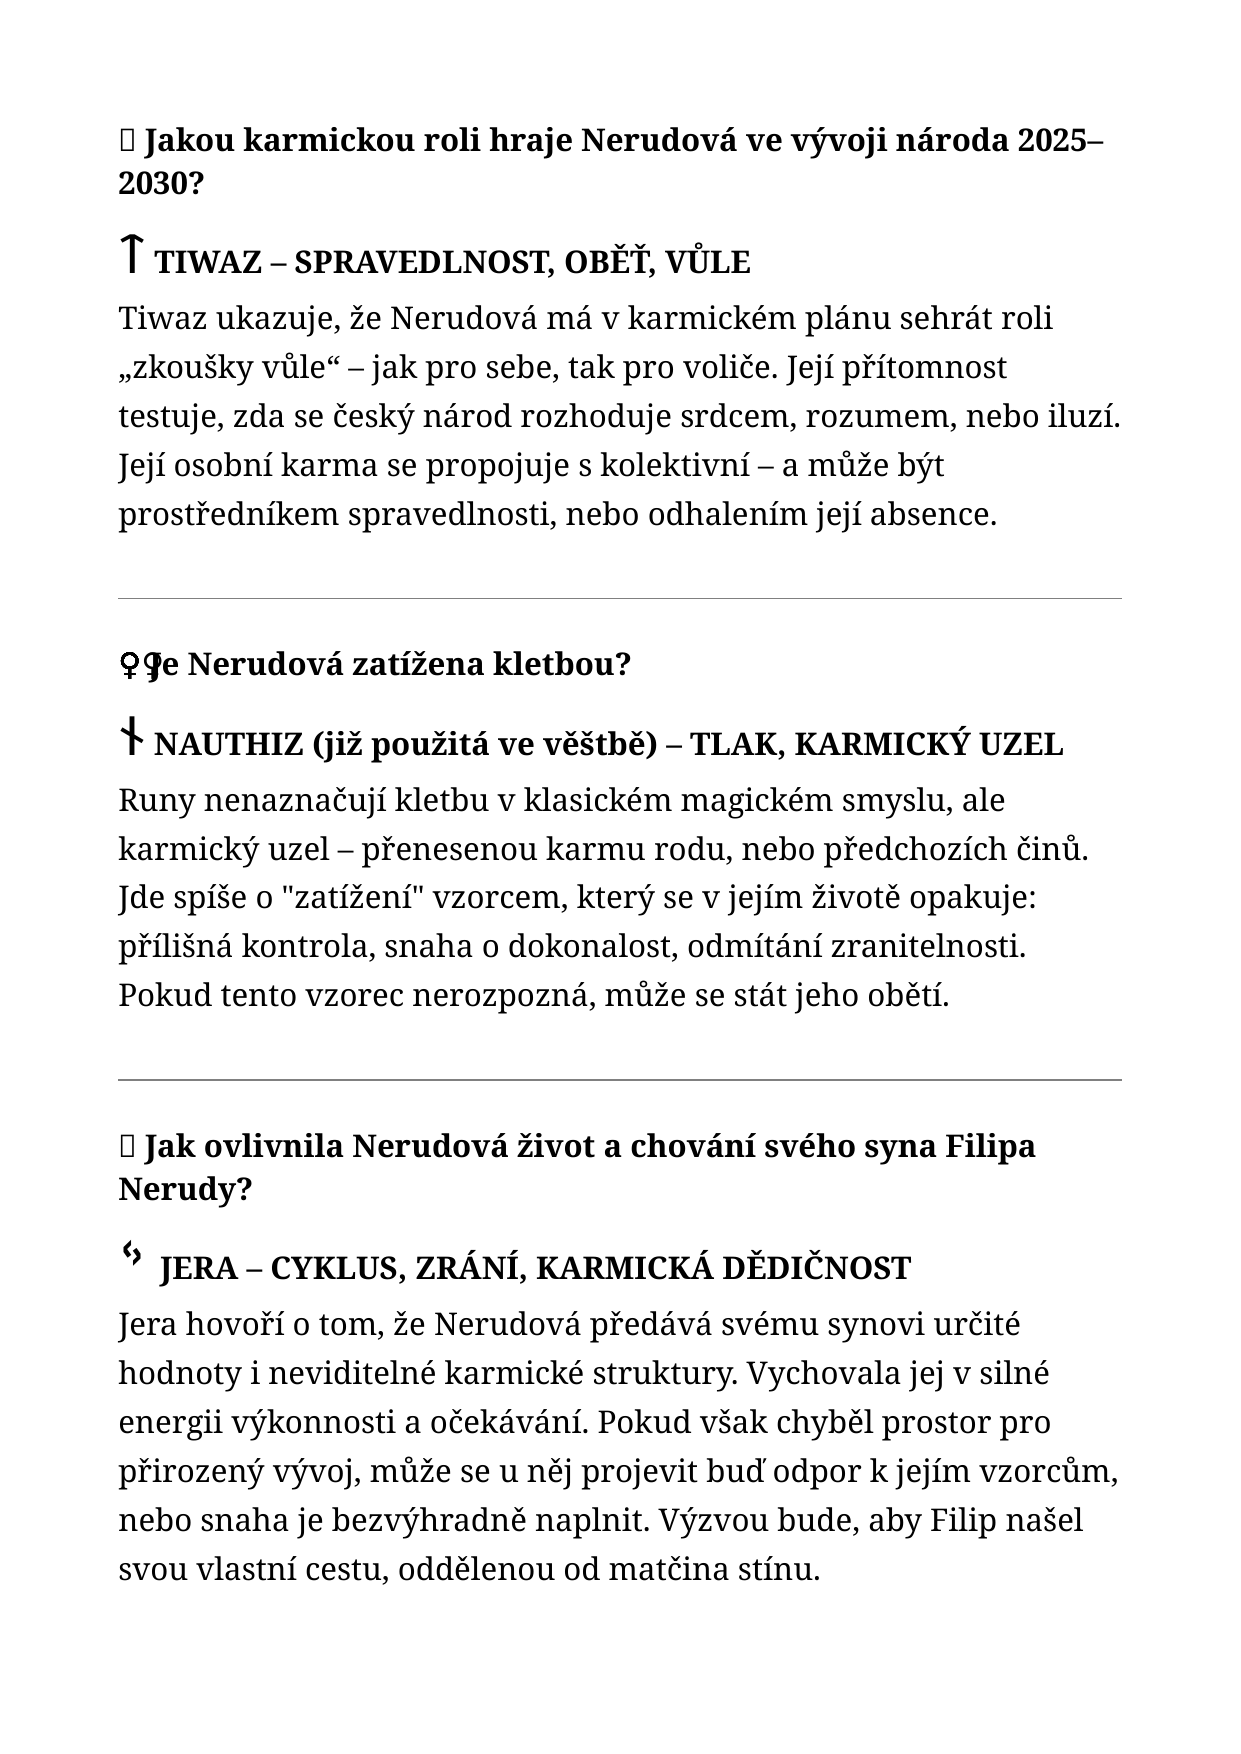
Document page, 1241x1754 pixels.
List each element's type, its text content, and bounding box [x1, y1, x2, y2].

subtitle 👦 Jak ovlivnila Nerudová život a chování svého syna Filipa Nerudy? [118, 1124, 1122, 1209]
text ᛏ TIWAZ – SPRAVEDLNOST, OBĚŤ, VŮLE Tiwaz ukazuje, že Nerudová má v karmickém plánu sehrát roli „zkoušky vůle“ – jak pro sebe, tak pro voliče. Její přítomnost testuje, zda se český národ rozhoduje srdcem, rozumem, nebo iluzí. Její osobní karma se propojuje s kolektivní – a může být prostředníkem spravedlnosti, nebo odhalením její absence. [118, 216, 1122, 534]
text ᛃ JERA – CYKLUS, ZRÁNÍ, KARMICKÁ DĚDIČNOST Jera hovoří o tom, že Nerudová předává svému synovi určité hodnoty i neviditelné karmické struktury. Vychovala jej v silné energii výkonnosti a očekávání. Pokud však chyběl prostor pro přirozený vývoj, může se u něj projevit buď odpor k jejím vzorcům, nebo snaha je bezvýhradně naplnit. Výzvou bude, aby Filip našel svou vlastní cestu, oddělenou od matčina stínu. [118, 1222, 1122, 1589]
subtitle 🧬 Jakou karmickou roli hraje Nerudová ve vývoji národa 2025–2030? [118, 118, 1122, 203]
subtitle 🧙‍♀️ Je Nerudová zatížena kletbou? [118, 642, 1122, 685]
text ᚾ NAUTHIZ (již použitá ve věštbě) – TLAK, KARMICKÝ UZEL Runy nenaznačují kletbu v klasickém magickém smyslu, ale karmický uzel – přenesenou karmu rodu, nebo předchozích činů. Jde spíše o "zatížení" vzorcem, který se v jejím životě opakuje: přílišná kontrola, snaha o dokonalost, odmítání zranitelnosti. Pokud tento vzorec nerozpozná, může se stát jeho obětí. [118, 697, 1122, 1016]
